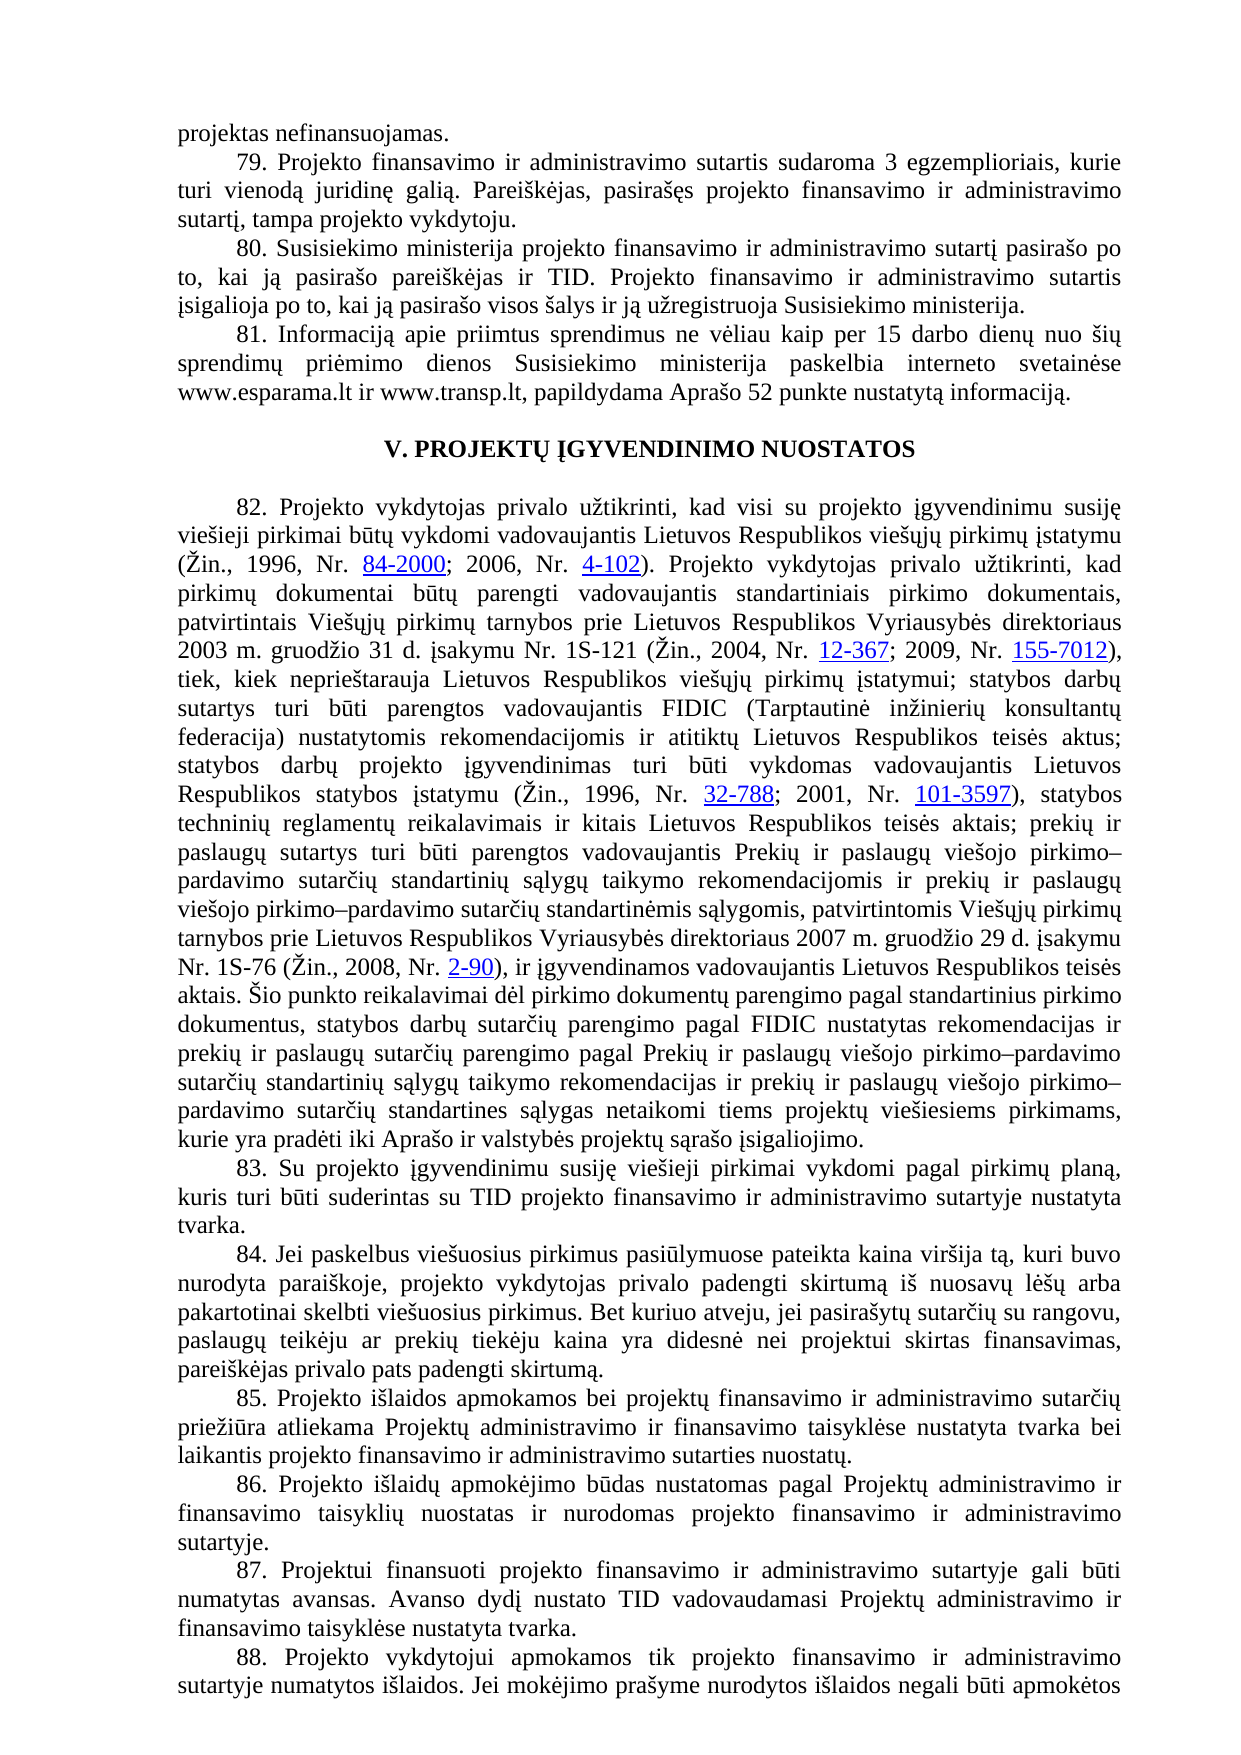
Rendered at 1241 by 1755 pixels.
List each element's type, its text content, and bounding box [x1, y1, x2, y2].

text 86. Projekto išlaidų apmokėjimo būdas nustatomas pagal Projektų administravimo ir finansavimo taisyklių nuostatas ir nurodomas projekto finansavimo ir administravimo sutartyje. [177, 1469, 1122, 1556]
text 85. Projekto išlaidos apmokamos bei projektų finansavimo ir administravimo sutarčių priežiūra atliekama Projektų administravimo ir finansavimo taisyklėse nustatyta tvarka bei laikantis projekto finansavimo ir administravimo sutarties nuostatų. [177, 1383, 1122, 1469]
text projektas nefinansuojamas. [177, 118, 1122, 147]
text 87. Projektui finansuoti projekto finansavimo ir administravimo sutartyje gali būti numatytas avansas. Avanso dydį nustato TID vadovaudamasi Projektų administravimo ir finansavimo taisyklėse nustatyta tvarka. [177, 1556, 1122, 1642]
text 83. Su projekto įgyvendinimu susiję viešieji pirkimai vykdomi pagal pirkimų planą, kuris turi būti suderintas su TID projekto finansavimo ir administravimo sutartyje nustatyta tvarka. [177, 1153, 1122, 1239]
text 81. Informaciją apie priimtus sprendimus ne vėliau kaip per 15 darbo dienų nuo šių sprendimų priėmimo dienos Susisiekimo ministerija paskelbia interneto svetainėse www.esparama.lt ir www.transp.lt, papildydama Aprašo 52 punkte nustatytą informaciją. [177, 319, 1122, 406]
text 82. Projekto vykdytojas privalo užtikrinti, kad visi su projekto įgyvendinimu susiję viešieji pirkimai būtų vykdomi vadovaujantis Lietuvos Respublikos viešųjų pirkimų įstatymu (Žin., 1996, Nr. 84-2000; 2006, Nr. 4-102). Projekto vykdytojas privalo užtikrinti, kad pirkimų dokumentai būtų parengti vadovaujantis standartiniais pirkimo dokumentais, patvirtintais Viešųjų pirkimų tarnybos prie Lietuvos Respublikos Vyriausybės direktoriaus 2003 m. gruodžio 31 d. įsakymu Nr. 1S-121 (Žin., 2004, Nr. 12-367; 2009, Nr. 155-7012), tiek, kiek neprieštarauja Lietuvos Respublikos viešųjų pirkimų įstatymui; statybos darbų sutartys turi būti parengtos vadovaujantis FIDIC (Tarptautinė inžinierių konsultantų federacija) nustatytomis rekomendacijomis ir atitiktų Lietuvos Respublikos teisės aktus; statybos darbų projekto įgyvendinimas turi būti vykdomas vadovaujantis Lietuvos Respublikos statybos įstatymu (Žin., 1996, Nr. 32-788; 2001, Nr. 101-3597), statybos techninių reglamentų reikalavimais ir kitais Lietuvos Respublikos teisės aktais; prekių ir paslaugų sutartys turi būti parengtos vadovaujantis Prekių ir paslaugų viešojo pirkimo–pardavimo sutarčių standartinių sąlygų taikymo rekomendacijomis ir prekių ir paslaugų viešojo pirkimo–pardavimo sutarčių standartinėmis sąlygomis, patvirtintomis Viešųjų pirkimų tarnybos prie Lietuvos Respublikos Vyriausybės direktoriaus 2007 m. gruodžio 29 d. įsakymu Nr. 1S-76 (Žin., 2008, Nr. 2-90), ir įgyvendinamos vadovaujantis Lietuvos Respublikos teisės aktais. Šio punkto reikalavimai dėl pirkimo dokumentų parengimo pagal standartinius pirkimo dokumentus, statybos darbų sutarčių parengimo pagal FIDIC nustatytas rekomendacijas ir prekių ir paslaugų sutarčių parengimo pagal Prekių ir paslaugų viešojo pirkimo–pardavimo sutarčių standartinių sąlygų taikymo rekomendacijas ir prekių ir paslaugų viešojo pirkimo–pardavimo sutarčių standartines sąlygas netaikomi tiems projektų viešiesiems pirkimams, kurie yra pradėti iki Aprašo ir valstybės projektų sąrašo įsigaliojimo. [177, 492, 1122, 1153]
text 84. Jei paskelbus viešuosius pirkimus pasiūlymuose pateikta kaina viršija tą, kuri buvo nurodyta paraiškoje, projekto vykdytojas privalo padengti skirtumą iš nuosavų lėšų arba pakartotinai skelbti viešuosius pirkimus. Bet kuriuo atveju, jei pasirašytų sutarčių su rangovu, paslaugų teikėju ar prekių tiekėju kaina yra didesnė nei projektui skirtas finansavimas, pareiškėjas privalo pats padengti skirtumą. [177, 1239, 1122, 1383]
text 88. Projekto vykdytojui apmokamos tik projekto finansavimo ir administravimo sutartyje numatytos išlaidos. Jei mokėjimo prašyme nurodytos išlaidos negali būti apmokėtos [177, 1642, 1122, 1699]
text 79. Projekto finansavimo ir administravimo sutartis sudaroma 3 egzemplioriais, kurie turi vienodą juridinę galią. Pareiškėjas, pasirašęs projekto finansavimo ir administravimo sutartį, tampa projekto vykdytoju. [177, 147, 1122, 233]
text V. PROJEKTŲ ĮGYVENDINIMO NUOSTATOS [177, 434, 1122, 463]
text 80. Susisiekimo ministerija projekto finansavimo ir administravimo sutartį pasirašo po to, kai ją pasirašo pareiškėjas ir TID. Projekto finansavimo ir administravimo sutartis įsigalioja po to, kai ją pasirašo visos šalys ir ją užregistruoja Susisiekimo ministerija. [177, 233, 1122, 319]
